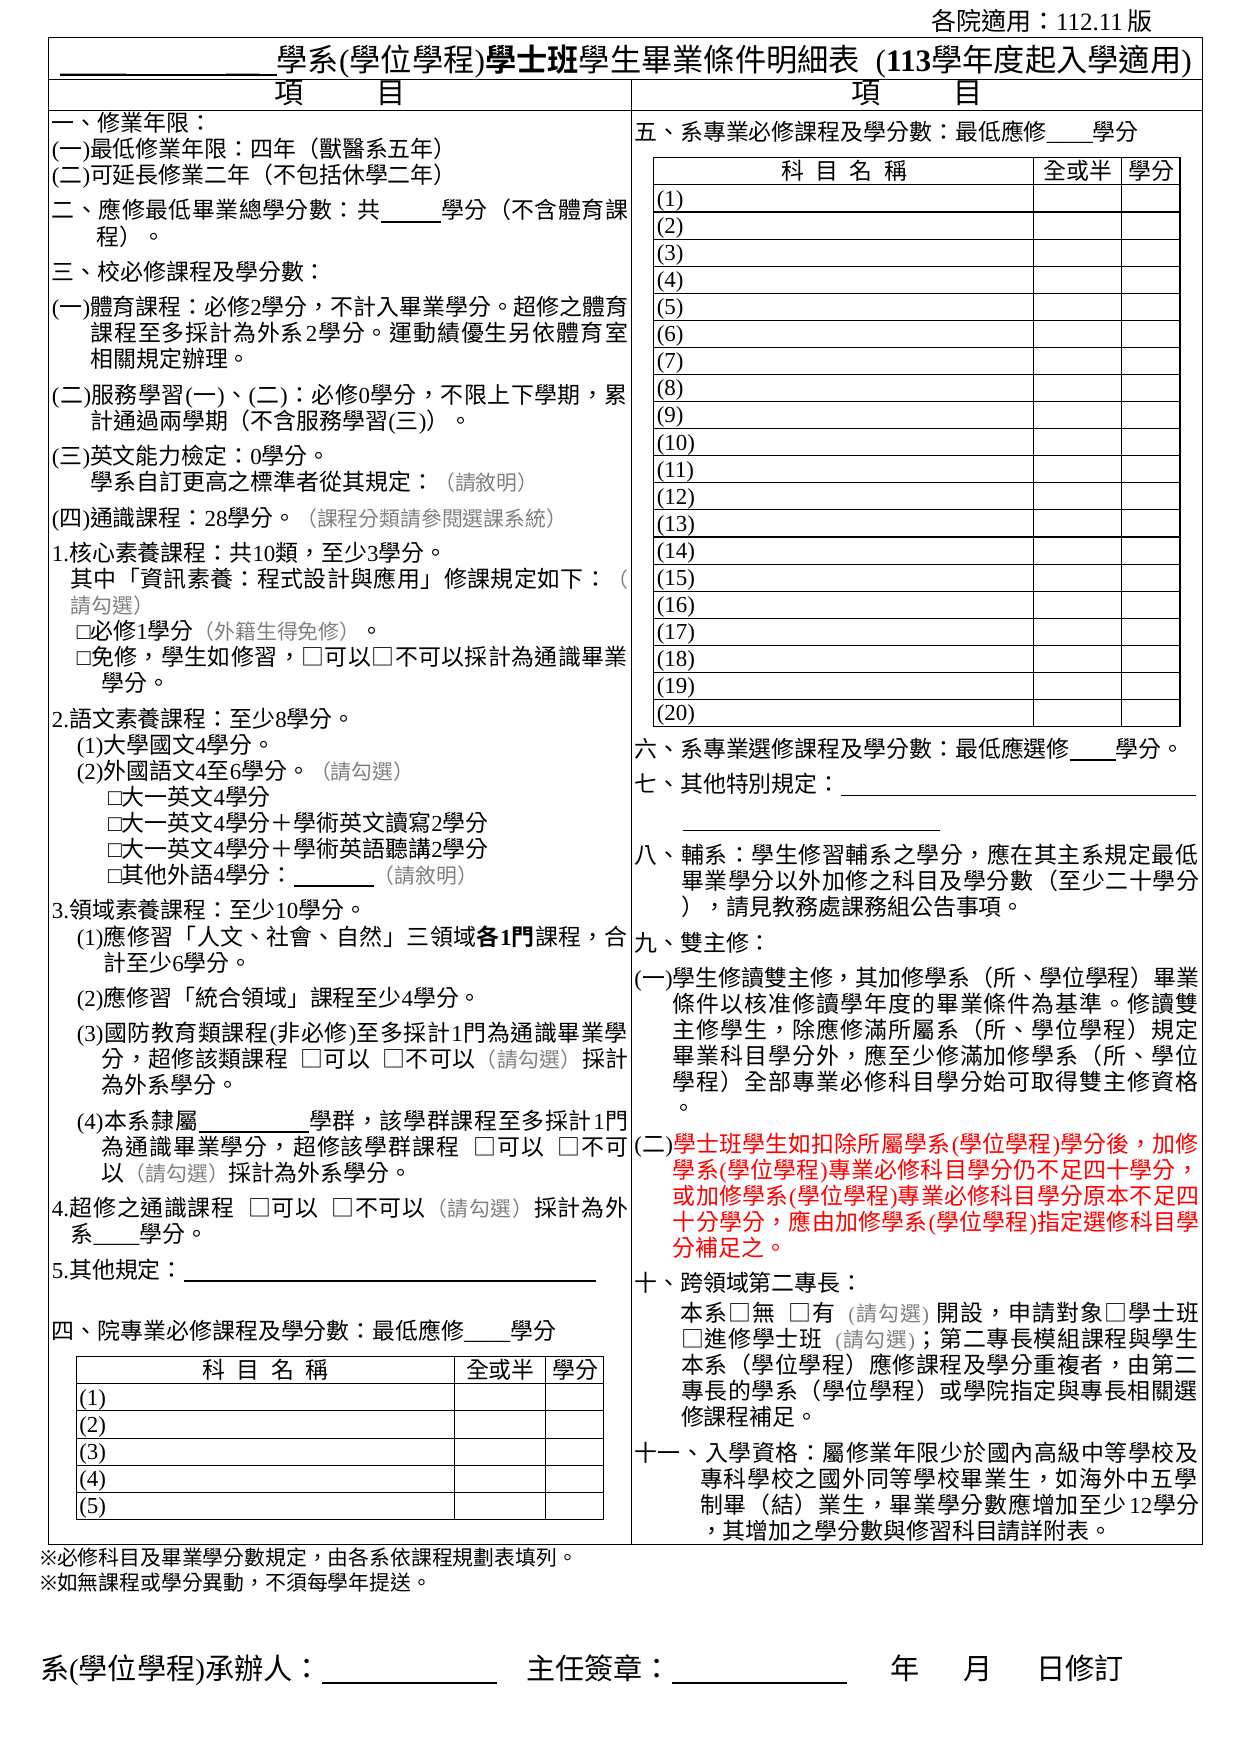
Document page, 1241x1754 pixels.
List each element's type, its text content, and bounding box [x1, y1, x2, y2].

table_cell [546, 1466, 603, 1492]
table_cell (5) [654, 294, 1033, 320]
table_cell [1034, 294, 1121, 320]
table_cell 五、系專業必修課程及學分數：最低應修____學分 六、系專業選修課程及學分數：最低應選修 學分。 七、其他特別規定： 八、輔系：學生修習輔系之學分，應在其主系規定最低畢業學分以外加修之科目及學分數（至少二十學分），請見教務處課務組公告事項。 九、雙主修： (一)學生修讀雙主修，其加修學系（所、學位學程）畢業條件以核准修讀學年度的畢業條件為基準。修讀雙主修學生，除應修滿所屬系（所、學位學程）規定畢業科目學分外，應至少修滿加修學系（所、學位學程）全部專業必修科目學分始可取得雙主修資格。 (二)學士班學生如扣除所屬學系(學位學程)學分後，加修學系(學位學程)專業必修科目學分仍不足四十學分，或加修學系(學位學程)專業必修科目學分原本不足四十分學分，應由加修學系(學位學程)指定選修科目學分補足之。 十、跨領域第二專長： 本系□無 □有 (請勾選) 開設，申請對象□學士班 □進修學士班 (請勾選)；第二專長模組課程與學生本系（學位學程）應修課程及學分重複者，由第二專長的學系（學位學程）或學院指定與專長相關選修課程補足。 十一、入學資格：屬修業年限少於國內高級中等學校及專科學校之國外同等學校畢業生，如海外中五學制畢（結）業生，畢業學分數應增加至少12學分，其增加之學分數與修習科目請詳附表。 [632, 111, 1202, 1544]
table_cell [1034, 185, 1121, 211]
table_cell [1122, 619, 1179, 645]
table_cell [1122, 510, 1179, 536]
table_cell (7) [654, 348, 1033, 374]
table_cell [1122, 538, 1179, 563]
table_header 全或半 [455, 1357, 545, 1383]
table_cell (6) [654, 321, 1033, 347]
table_cell [1034, 321, 1121, 347]
table_cell [1122, 213, 1179, 238]
table_cell [1034, 510, 1121, 536]
table_cell (14) [654, 538, 1033, 563]
table_cell [1122, 700, 1179, 726]
table_cell (19) [654, 673, 1033, 699]
table_cell [1034, 348, 1121, 374]
table_cell [1034, 240, 1121, 266]
table_cell [1122, 429, 1179, 455]
table_cell (8) [654, 375, 1033, 401]
table_cell [1034, 565, 1121, 591]
table_cell [1122, 321, 1179, 347]
table_cell [455, 1411, 545, 1437]
table_header 科 目 名 稱 [654, 158, 1033, 184]
text ※如無課程或學分異動，不須每學年提送。 [40, 1570, 1152, 1595]
text 系(學位學程)承辦人： 主任簽章： 年 月 日修訂 [40, 1645, 1152, 1688]
table_cell [1034, 267, 1121, 293]
table_cell [1122, 483, 1179, 509]
table_cell 一、修業年限： (一)最低修業年限：四年（獸醫系五年） (二)可延長修業二年（不包括休學二年） 二、應修最低畢業總學分數：共 學分（不含體育課程）。 三、校必修課程及學分數： (一)體育課程：必修2學分，不計入畢業學分。超修之體育課程至多採計為外系2學分。運動績優生另依體育室相關規定辦理。 (二)服務學習(一)、(二)：必修0學分，不限上下學期，累計通過兩學期（不含服務學習(三)）。 (三)英文能力檢定：0學分。 學系自訂更高之標準者從其規定：（請敘明） (四)通識課程：28學分。（課程分類請參閱選課系統） 1.核心素養課程：共10類，至少3學分。 其中「資訊素養：程式設計與應用」修課規定如下：（請勾選） □必修1學分（外籍生得免修）。 □免修，學生如修習，□可以□不可以採計為通識畢業學分。 2.語文素養課程：至少8學分。 (1)大學國文4學分。 (2)外國語文4至6學分。（請勾選） □大一英文4學分 □大一英文4學分＋學術英文讀寫2學分 □大一英文4學分＋學術英語聽講2學分 □其他外語4學分： （請敘明） 3.領域素養課程：至少10學分。 (1)應修習「人文、社會、自然」三領域各1門課程，合計至少6學分。 (2)應修習「統合領域」課程至少4學分。 (3)國防教育類課程(非必修)至多採計1門為通識畢業學分，超修該類課程 □可以 □不可以（請勾選）採計為外系學分。 (4)本系隸屬 學群，該學群課程至多採計1門為通識畢業學分，超修該學群課程 □可以 □不可以（請勾選）採計為外系學分。 4.超修之通識課程 □可以 □不可以（請勾選）採計為外系____學分。 5.其他規定： 四、院專業必修課程及學分數：最低應修____學分 [49, 111, 631, 1544]
table_cell [1122, 456, 1179, 482]
table_cell (4) [654, 267, 1033, 293]
table_cell [1122, 402, 1179, 428]
table_cell 項 目 [632, 80, 1202, 109]
table_cell [1034, 592, 1121, 618]
table_cell [1034, 700, 1121, 726]
table_cell (20) [654, 700, 1033, 726]
table_cell [1034, 429, 1121, 455]
table_cell [1122, 185, 1179, 211]
table_cell (17) [654, 619, 1033, 645]
table_header 學分 [546, 1357, 603, 1383]
text 各院適用：112.11版 [99, 7, 1152, 37]
table_cell [1034, 483, 1121, 509]
table_cell (11) [654, 456, 1033, 482]
table_cell [455, 1384, 545, 1410]
table_cell [455, 1493, 545, 1519]
table_cell (12) [654, 483, 1033, 509]
table_cell [1122, 348, 1179, 374]
table_cell [1034, 538, 1121, 563]
table_cell [1034, 673, 1121, 699]
table_cell (15) [654, 565, 1033, 591]
text ※必修科目及畢業學分數規定，由各系依課程規劃表填列。 [40, 1545, 1152, 1570]
table_cell [1122, 375, 1179, 401]
table_cell [1122, 565, 1179, 591]
table_cell (9) [654, 402, 1033, 428]
table_cell [455, 1466, 545, 1492]
table_cell [1122, 294, 1179, 320]
table_header 學分 [1122, 158, 1179, 184]
table_cell [1034, 619, 1121, 645]
table_cell [1034, 375, 1121, 401]
table_cell [455, 1439, 545, 1464]
table_cell (1) [77, 1384, 454, 1410]
table_cell [546, 1493, 603, 1519]
table_cell [1122, 646, 1179, 672]
table_cell [1122, 240, 1179, 266]
table_cell [1122, 592, 1179, 618]
table_cell (3) [77, 1439, 454, 1464]
table_cell [1122, 673, 1179, 699]
table_cell [546, 1439, 603, 1464]
table_cell [546, 1411, 603, 1437]
table_cell (2) [77, 1411, 454, 1437]
table_cell (13) [654, 510, 1033, 536]
table_header 全或半 [1034, 158, 1121, 184]
table_cell [1034, 646, 1121, 672]
table_cell [546, 1384, 603, 1410]
table_cell (5) [77, 1493, 454, 1519]
table_header ＿＿ ＿ 學系(學位學程)學士班學生畢業條件明細表 (113學年度起入學適用) [49, 38, 1202, 79]
table_cell (10) [654, 429, 1033, 455]
table_cell [1122, 267, 1179, 293]
table_cell (3) [654, 240, 1033, 266]
table_cell (2) [654, 213, 1033, 238]
table_cell [1034, 456, 1121, 482]
table_cell [1034, 213, 1121, 238]
table_header 科 目 名 稱 [77, 1357, 454, 1383]
table_cell (1) [654, 185, 1033, 211]
table_cell 項 目 [49, 80, 631, 109]
table_cell [1034, 402, 1121, 428]
table_cell (18) [654, 646, 1033, 672]
table_cell (4) [77, 1466, 454, 1492]
table_cell (16) [654, 592, 1033, 618]
